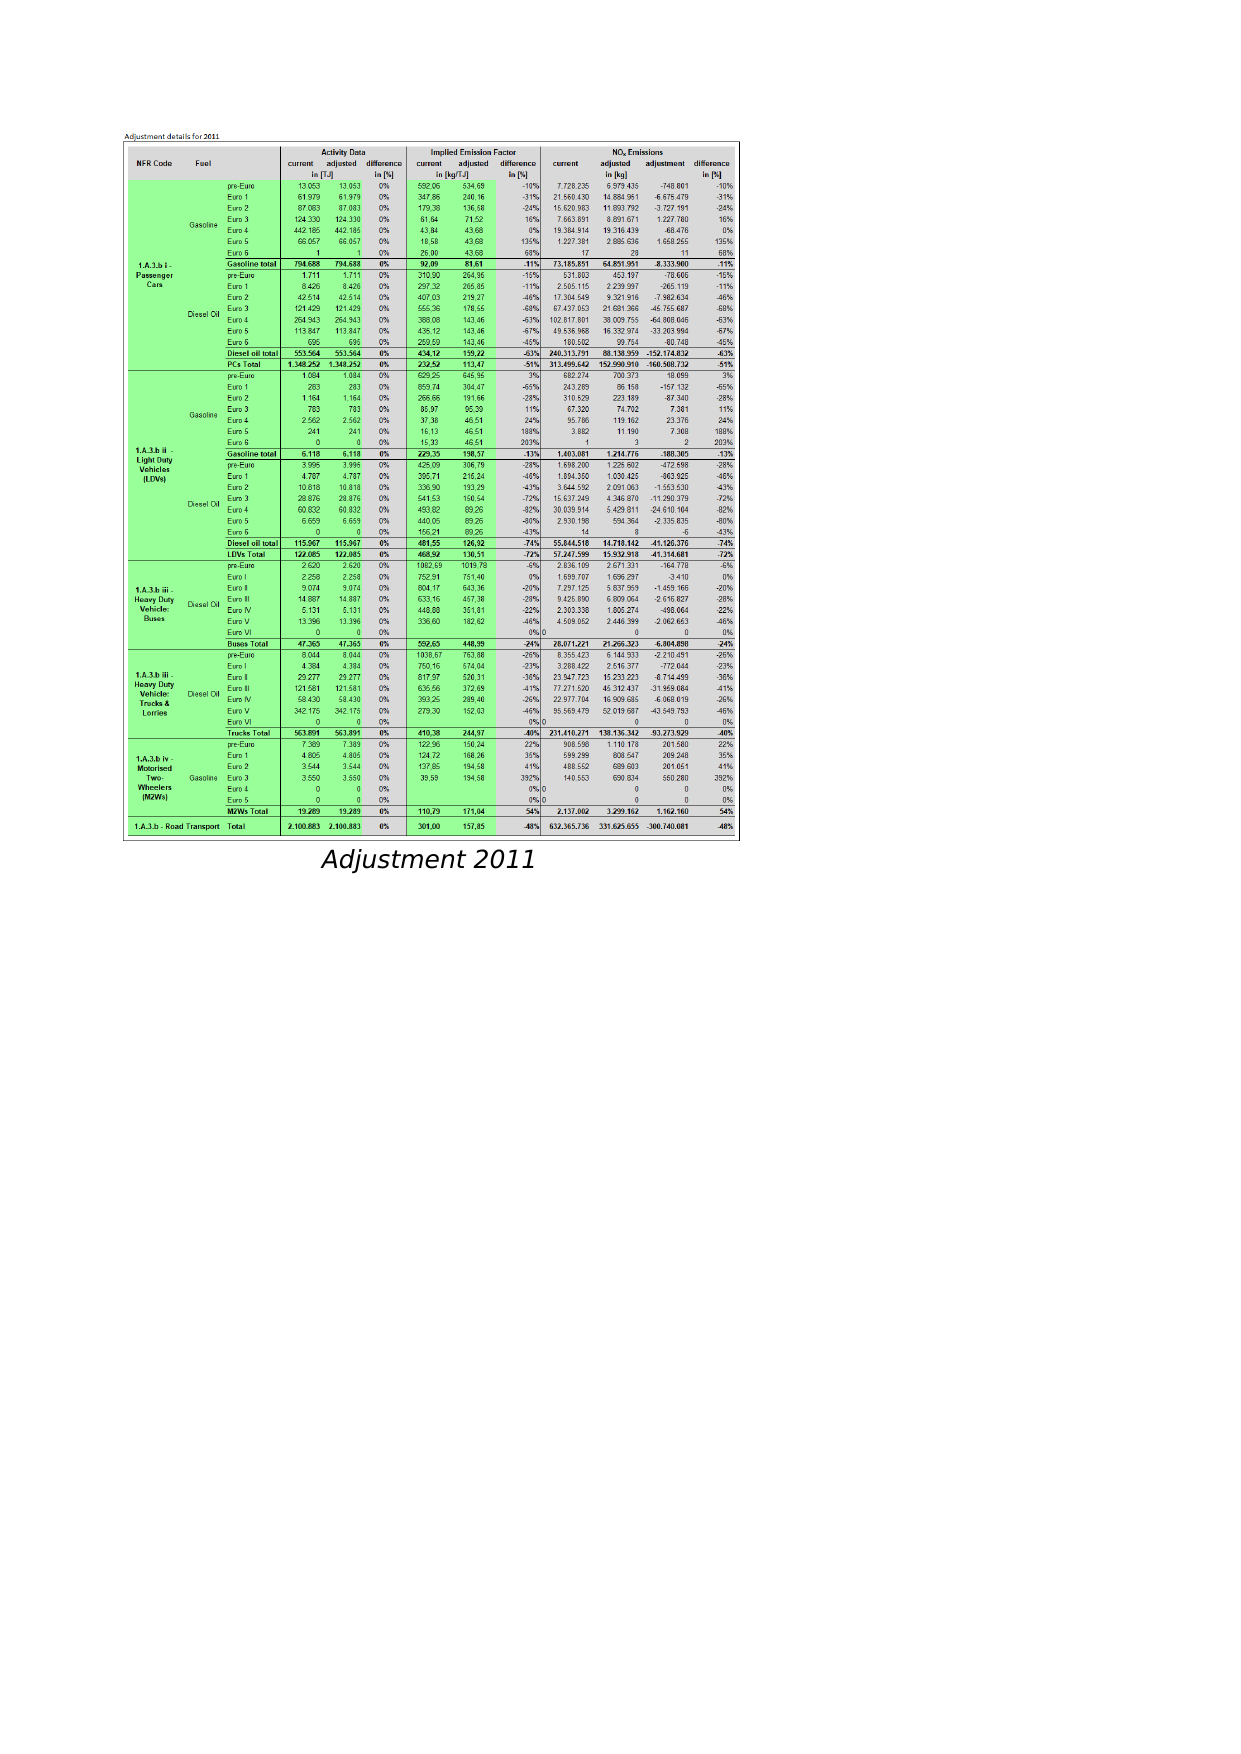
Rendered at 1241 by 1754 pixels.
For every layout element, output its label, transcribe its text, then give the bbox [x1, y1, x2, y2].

picture [118, 130, 744, 846]
text Adjustment 2011 [118, 846, 743, 874]
